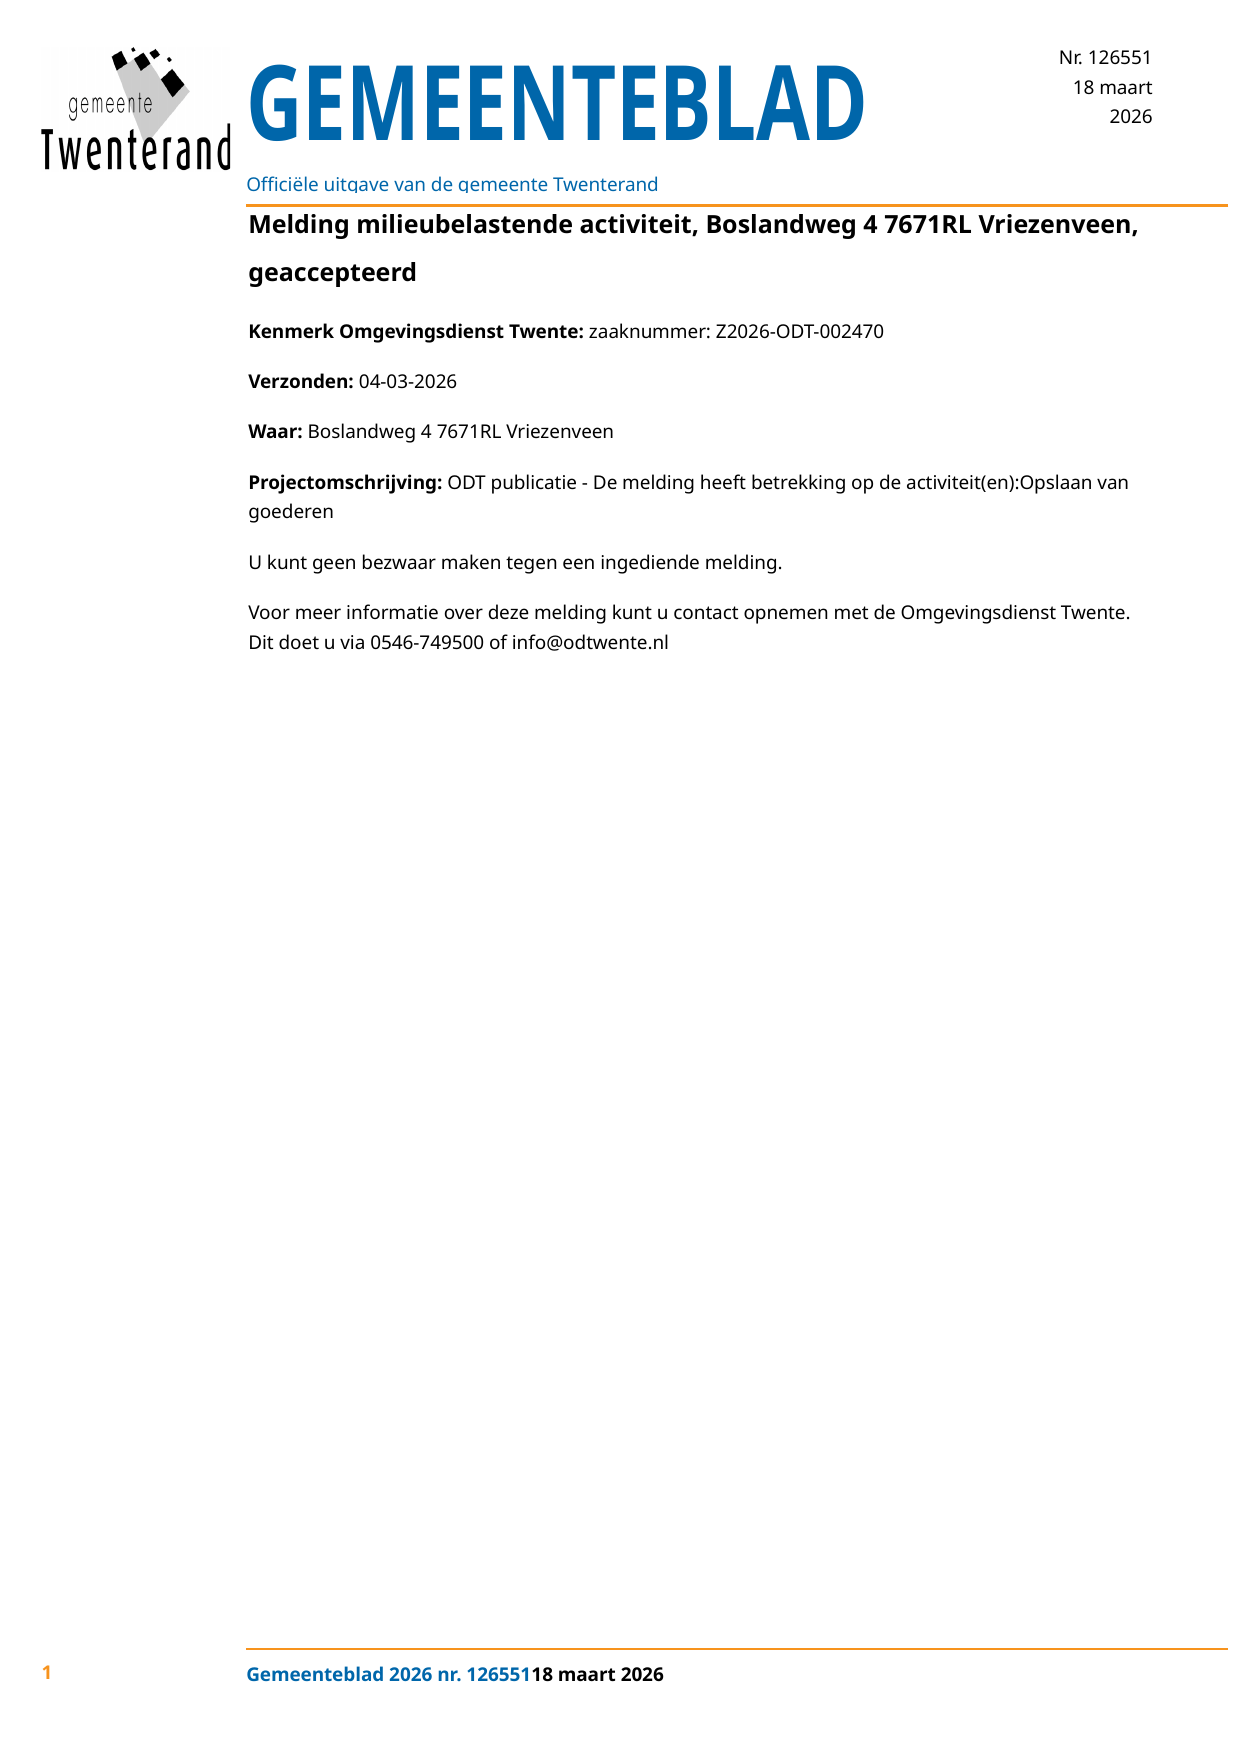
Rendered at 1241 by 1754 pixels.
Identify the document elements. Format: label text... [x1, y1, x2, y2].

text Voor meer informatie over deze melding kunt u contact opnemen met de Omgevingsdienst Twente. Dit doet u via 0546-749500 of info@odtwente.nl [248, 599, 1152, 655]
text Verzonden: 04-03-2026 [248, 368, 1152, 394]
text Projectomschrijving: ODT publicatie - De melding heeft betrekking op de activiteit(en):Opslaan van goederen [248, 469, 1152, 524]
text Kenmerk Omgevingsdienst Twente: zaaknummer: Z2026-ODT-002470 [248, 318, 1152, 344]
text U kunt geen bezwaar maken tegen een ingediende melding. [248, 549, 1152, 575]
picture [41, 47, 231, 172]
text Melding milieubelastende activiteit, Boslandweg 4 7671RL Vriezenveen, geaccepteerd [248, 207, 1152, 288]
text Waar: Boslandweg 4 7671RL Vriezenveen [248, 419, 1152, 444]
